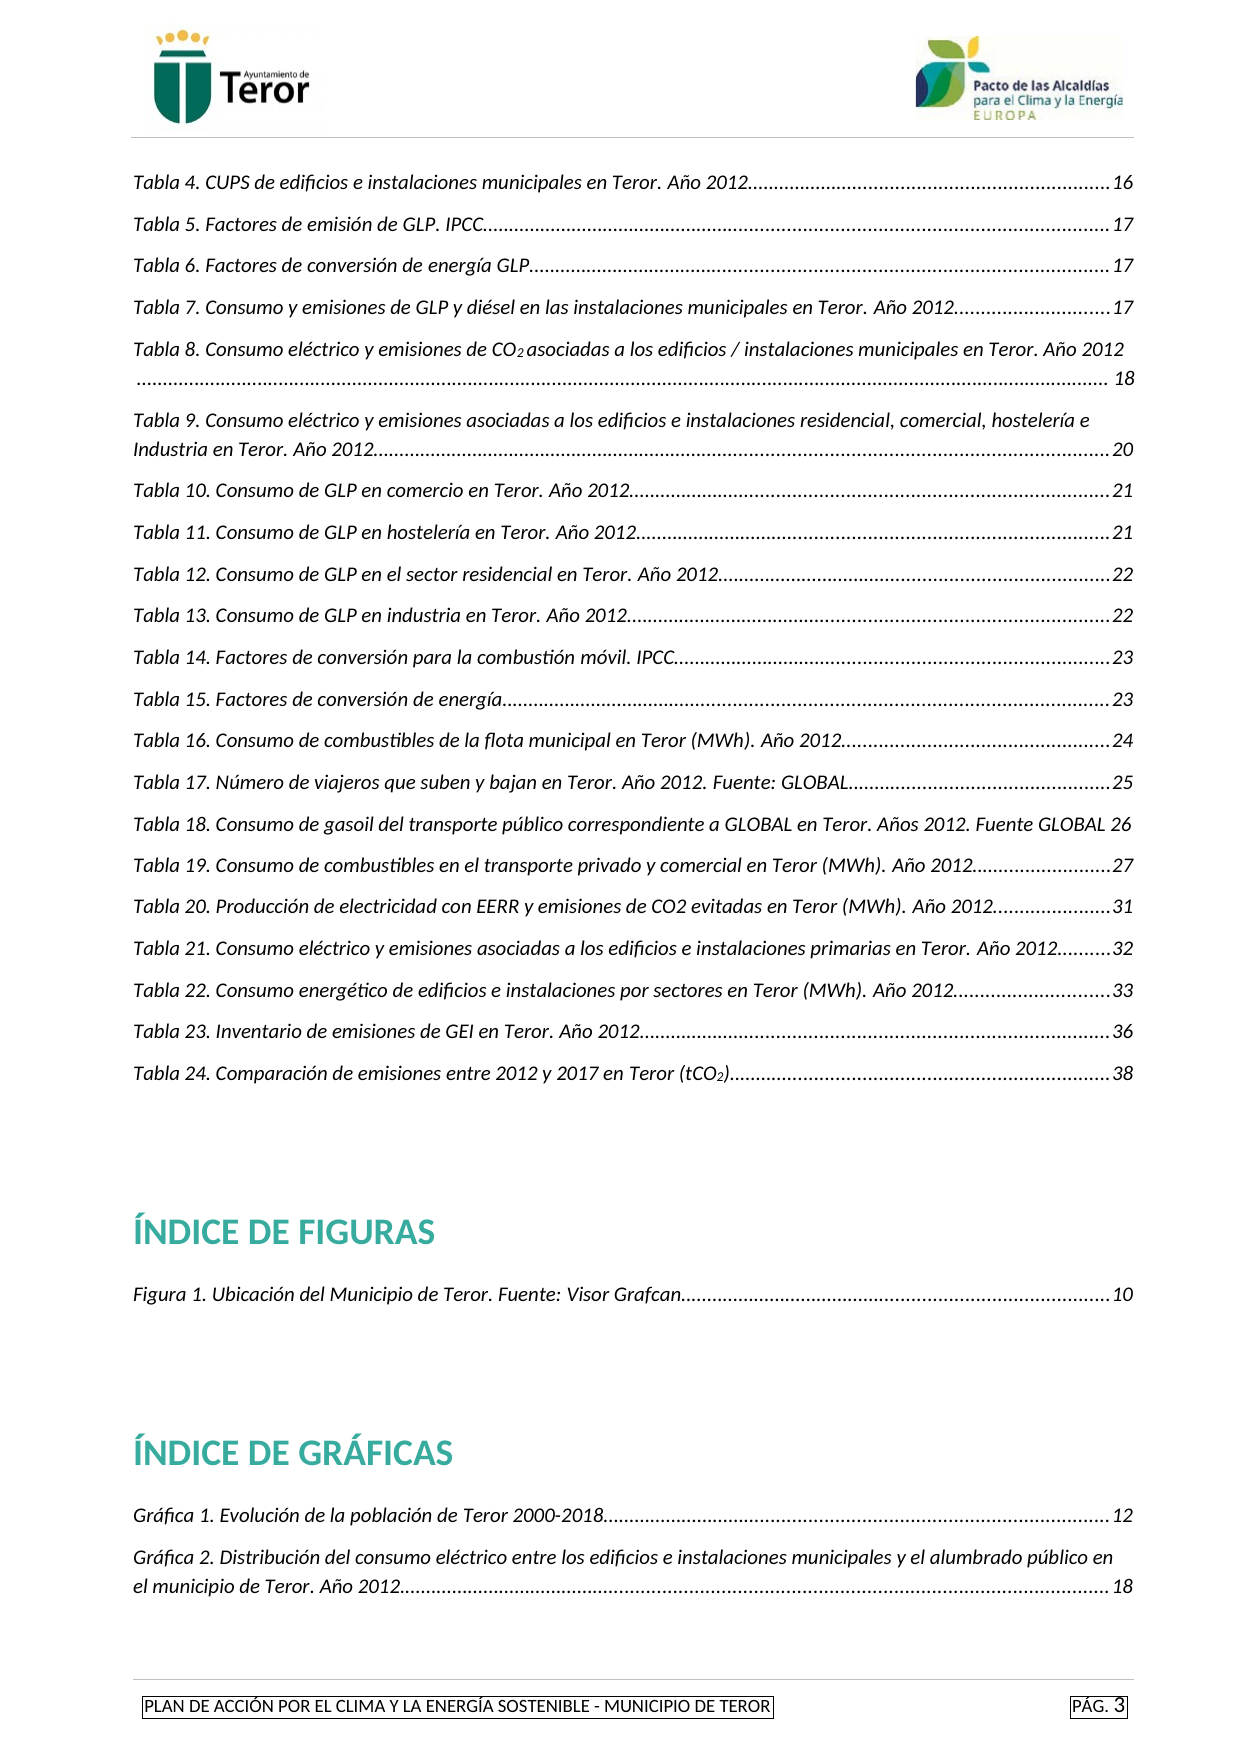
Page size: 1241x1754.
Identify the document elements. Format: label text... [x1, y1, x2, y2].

text Tabla 10. Consumo de GLP en comercio en Teror. Año 2012 21 [133, 478, 1146, 503]
text ......................................................................................................................................................................................... 18 [136, 365, 1146, 391]
text ÍNDICE DE FIGURAS [133, 1208, 1146, 1254]
text Figura 1. Ubicación del Municipio de Teror. Fuente: Visor Grafcan 10 [133, 1281, 1146, 1307]
text ÍNDICE DE GRÁFICAS [133, 1429, 1146, 1475]
text Tabla 6. Factores de conversión de energía GLP 17 [133, 253, 1146, 278]
text Tabla 20. Producción de electricidad con EERR y emisiones de CO2 evitadas en Teror (MWh). Año 2012 31 [133, 894, 1146, 919]
text Tabla 8. Consumo eléctrico y emisiones de CO2 asociadas a los edificios / instalaciones municipales en Teror. Año 2012 [133, 336, 1146, 361]
text Tabla 22. Consumo energético de edificios e instalaciones por sectores en Teror (MWh). Año 2012 33 [133, 977, 1146, 1002]
text Tabla 4. CUPS de edificios e instalaciones municipales en Teror. Año 2012 16 [133, 169, 1146, 195]
text Tabla 15. Factores de conversión de energía. 23 [133, 686, 1146, 711]
text Tabla 7. Consumo y emisiones de GLP y diésel en las instalaciones municipales en Teror. Año 2012 17 [133, 294, 1146, 320]
picture [144, 23, 324, 133]
text Tabla 18. Consumo de gasoil del transporte público correspondiente a GLOBAL en Teror. Años 2012. Fuente GLOBAL 26 Tabla 19. Consumo de combustibles en el transporte privado y comercial en Teror (MWh). Año 2012 27 [133, 811, 1133, 878]
text Tabla 9. Consumo eléctrico y emisiones asociadas a los edificios e instalaciones residencial, comercial, hostelería e Industria en Teror. Año 2012 20 [133, 407, 1133, 461]
text Tabla 12. Consumo de GLP en el sector residencial en Teror. Año 2012 22 [133, 561, 1146, 586]
text Tabla 21. Consumo eléctrico y emisiones asociadas a los edificios e instalaciones primarias en Teror. Año 2012 32 [133, 935, 1146, 961]
text Tabla 5. Factores de emisión de GLP. IPCC 17 [133, 211, 1146, 236]
text Tabla 17. Número de viajeros que suben y bajan en Teror. Año 2012. Fuente: GLOBAL 25 [133, 769, 1146, 795]
text Tabla 16. Consumo de combustibles de la flota municipal en Teror (MWh). Año 2012 24 [133, 728, 1146, 753]
text Tabla 23. Inventario de emisiones de GEI en Teror. Año 2012 36 [133, 1019, 1146, 1044]
text Tabla 11. Consumo de GLP en hostelería en Teror. Año 2012 21 [133, 519, 1146, 545]
text Tabla 14. Factores de conversión para la combustión móvil. IPCC 23 [133, 644, 1146, 670]
picture [915, 36, 1123, 120]
text Gráfica 2. Distribución del consumo eléctrico entre los edificios e instalaciones municipales y el alumbrado público en el municipio de Teror. Año 2012 18 [133, 1544, 1133, 1599]
text Tabla 13. Consumo de GLP en industria en Teror. Año 2012 22 [133, 603, 1146, 628]
text Tabla 24. Comparación de emisiones entre 2012 y 2017 en Teror (tCO2) 38 [133, 1060, 1146, 1086]
text Gráfica 1. Evolución de la población de Teror 2000-2018 12 [133, 1502, 1146, 1528]
